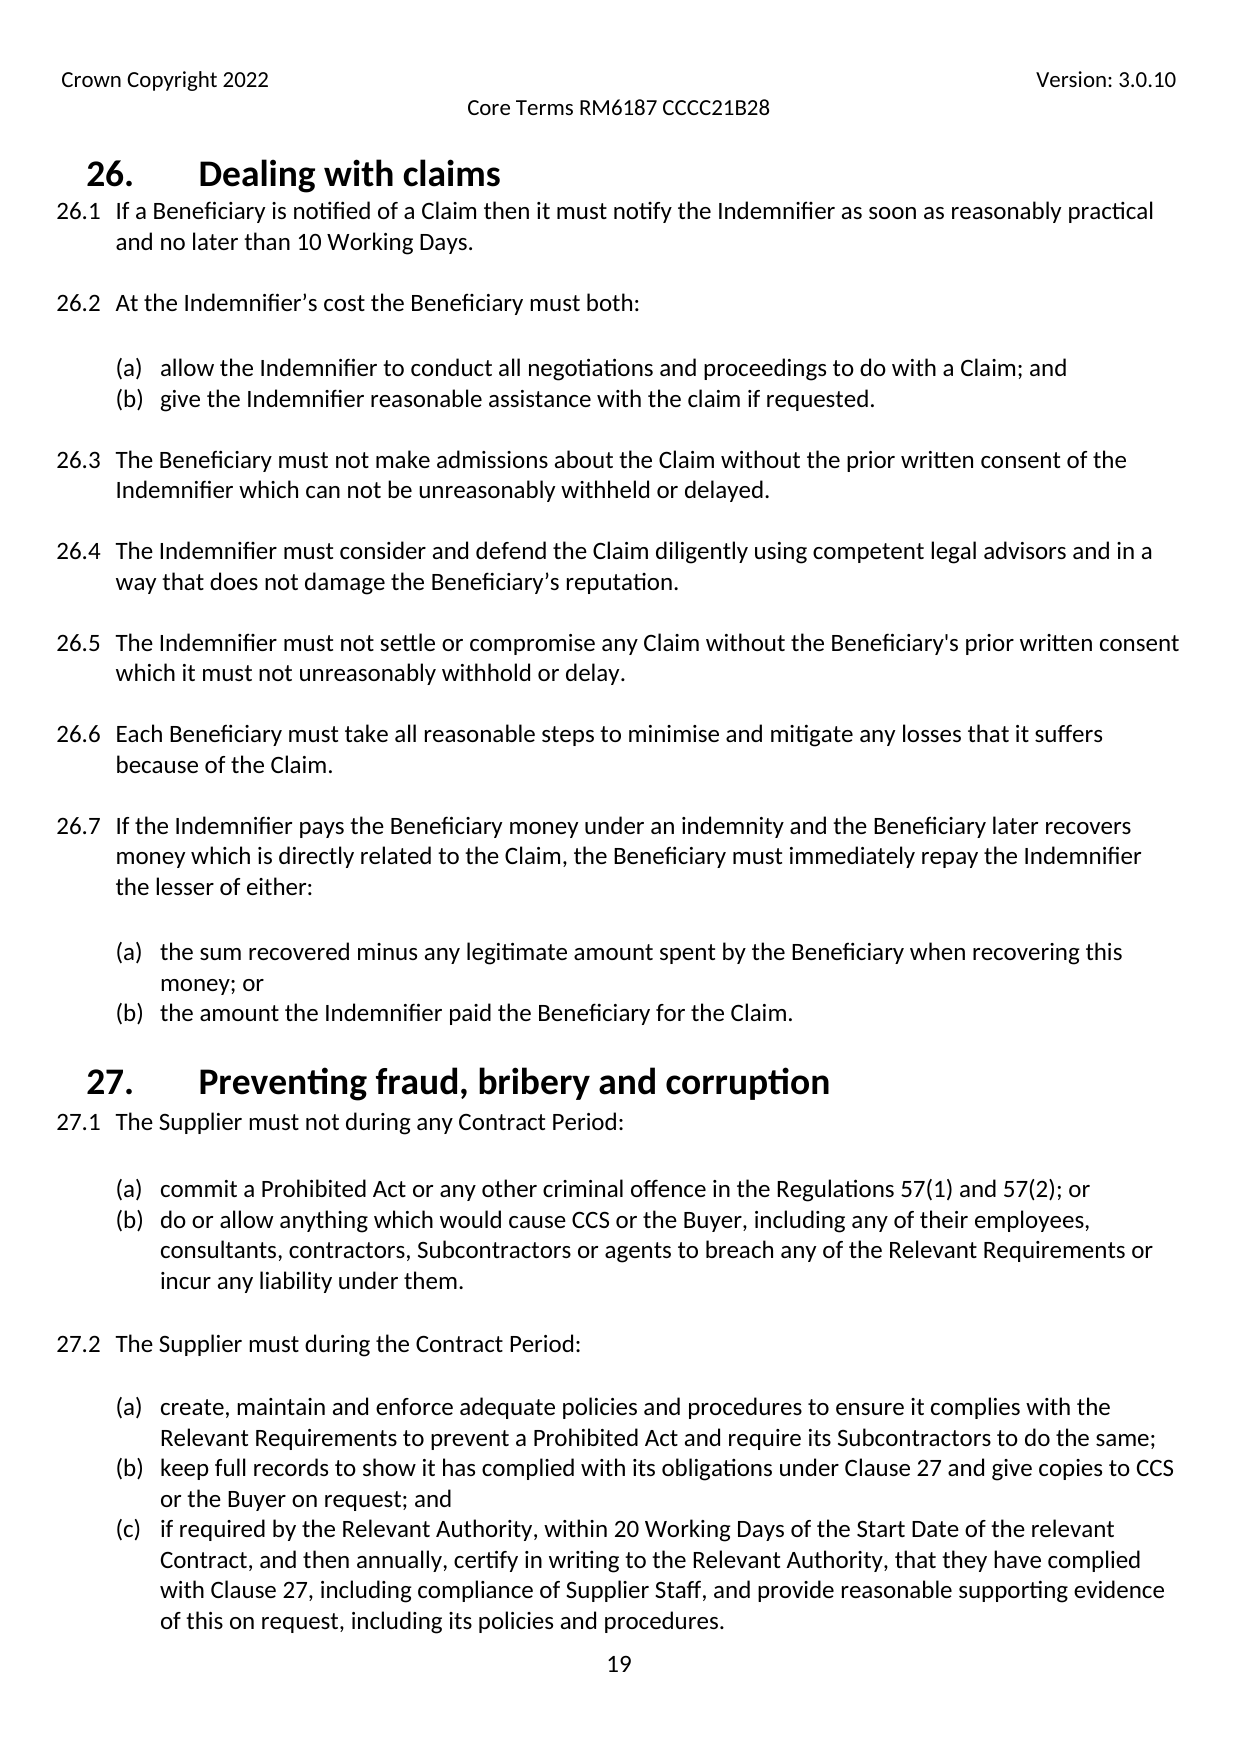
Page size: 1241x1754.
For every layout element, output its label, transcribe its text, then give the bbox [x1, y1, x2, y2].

list The Indemnifier must not settle or compromise any Claim without the Beneficiary's prior written consent which it must not unreasonably withhold or delay. [56, 627, 1181, 718]
list Each Beneficiary must take all reasonable steps to minimise and mitigate any losses that it suffers because of the Claim. [56, 718, 1181, 810]
list create, maintain and enforce adequate policies and procedures to ensure it complies with the Relevant Requirements to prevent a Prohibited Act and require its Subcontractors to do the same; [115, 1391, 1181, 1452]
list commit a Prohibited Act or any other criminal offence in the Regulations 57(1) and 57(2); or [115, 1173, 1181, 1204]
list do or allow anything which would cause CCS or the Buyer, including any of their employees, consultants, contractors, Subcontractors or agents to breach any of the Relevant Requirements or incur any liability under them. [115, 1204, 1181, 1326]
list The Supplier must during the Contract Period: [56, 1328, 1181, 1389]
list If a Beneficiary is notified of a Claim then it must notify the Indemnifier as soon as reasonably practical and no later than 10 Working Days. [56, 195, 1181, 287]
list the sum recovered minus any legitimate amount spent by the Beneficiary when recovering this money; or [115, 936, 1181, 997]
list The Supplier must not during any Contract Period: [56, 1106, 1181, 1137]
list if required by the Relevant Authority, within 20 Working Days of the Start Date of the relevant Contract, and then annually, certify in writing to the Relevant Authority, that they have complied with Clause 27, including compliance of Supplier Staff, and provide reasonable supporting evidence of this on request, including its policies and procedures. [115, 1513, 1181, 1636]
list At the Indemnifier’s cost the Beneficiary must both: [56, 287, 1181, 317]
list If the Indemnifier pays the Beneficiary money under an indemnity and the Beneficiary later recovers money which is directly related to the Claim, the Beneficiary must immediately repay the Indemnifier the lesser of either: [56, 810, 1181, 902]
list the amount the Indemnifier paid the Beneficiary for the Claim. [115, 997, 1181, 1058]
subtitle Dealing with claims [86, 149, 1181, 195]
list allow the Indemnifier to conduct all negotiations and proceedings to do with a Claim; and [115, 352, 1181, 383]
list The Indemnifier must consider and defend the Claim diligently using competent legal advisors and in a way that does not damage the Beneficiary’s reputation. [56, 535, 1181, 627]
list keep full records to show it has complied with its obligations under Clause 27 and give copies to CCS or the Buyer on request; and [115, 1452, 1181, 1513]
list give the Indemnifier reasonable assistance with the claim if requested. [115, 383, 1181, 444]
subtitle Preventing fraud, bribery and corruption [86, 1058, 1181, 1104]
list The Beneficiary must not make admissions about the Claim without the prior written consent of the Indemnifier which can not be unreasonably withheld or delayed. [56, 444, 1181, 535]
